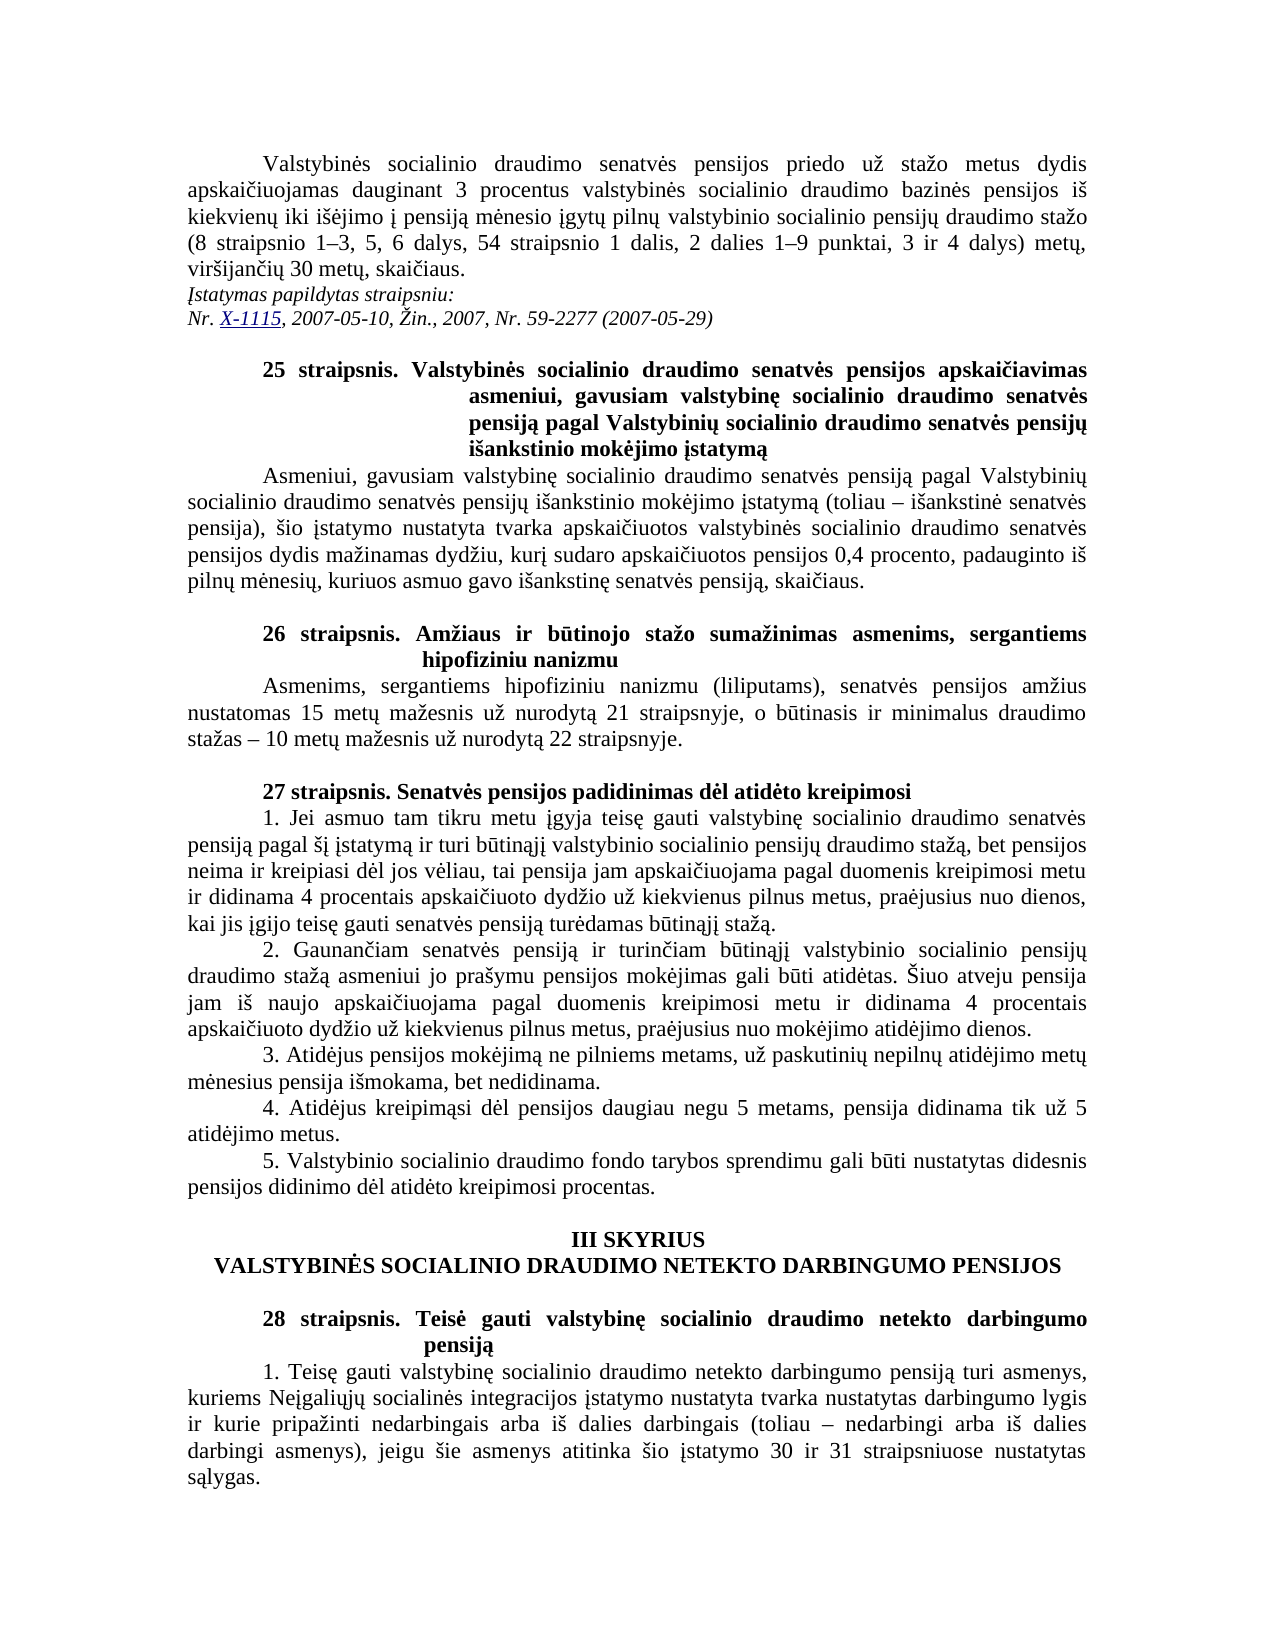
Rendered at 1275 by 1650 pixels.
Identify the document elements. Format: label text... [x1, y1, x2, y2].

text 5. Valstybinio socialinio draudimo fondo tarybos sprendimu gali būti nustatytas didesnis pensijos didinimo dėl atidėto kreipimosi procentas. [187, 1147, 1088, 1199]
text 1. Teisę gauti valstybinę socialinio draudimo netekto darbingumo pensiją turi asmenys, kuriems Neįgaliųjų socialinės integracijos įstatymo nustatyta tvarka nustatytas darbingumo lygis ir kurie pripažinti nedarbingais arba iš dalies darbingais (toliau – nedarbingi arba iš dalies darbingi asmenys), jeigu šie asmenys atitinka šio įstatymo 30 ir 31 straipsniuose nustatytas sąlygas. [187, 1358, 1088, 1489]
text 27 straipsnis. Senatvės pensijos padidinimas dėl atidėto kreipimosi [187, 778, 1088, 804]
text Nr. X-1115, 2007-05-10, Žin., 2007, Nr. 59-2277 (2007-05-29) [187, 306, 1088, 330]
text 4. Atidėjus kreipimąsi dėl pensijos daugiau negu 5 metams, pensija didinama tik už 5 atidėjimo metus. [187, 1094, 1088, 1147]
text 3. Atidėjus pensijos mokėjimą ne pilniems metams, už paskutinių nepilnų atidėjimo metų mėnesius pensija išmokama, bet nedidinama. [187, 1041, 1088, 1094]
text 2. Gaunančiam senatvės pensiją ir turinčiam būtinąjį valstybinio socialinio pensijų draudimo stažą asmeniui jo prašymu pensijos mokėjimas gali būti atidėtas. Šiuo atveju pensija jam iš naujo apskaičiuojama pagal duomenis kreipimosi metu ir didinama 4 procentais apskaičiuoto dydžio už kiekvienus pilnus metus, praėjusius nuo mokėjimo atidėjimo dienos. [187, 936, 1088, 1041]
text Valstybinės socialinio draudimo netekto darbingumo pensijos [187, 1252, 1088, 1279]
text 1. Jei asmuo tam tikru metu įgyja teisę gauti valstybinę socialinio draudimo senatvės pensiją pagal šį įstatymą ir turi būtinąjį valstybinio socialinio pensijų draudimo stažą, bet pensijos neima ir kreipiasi dėl jos vėliau, tai pensija jam apskaičiuojama pagal duomenis kreipimosi metu ir didinama 4 procentais apskaičiuoto dydžio už kiekvienus pilnus metus, praėjusius nuo dienos, kai jis įgijo teisę gauti senatvės pensiją turėdamas būtinąjį stažą. [187, 804, 1088, 936]
text III SKYRIUS [187, 1226, 1088, 1252]
text 26 straipsnis. Amžiaus ir būtinojo stažo sumažinimas asmenims, sergantiems hipofiziniu nanizmu [262, 620, 1088, 672]
text 25 straipsnis. Valstybinės socialinio draudimo senatvės pensijos apskaičiavimas asmeniui, gavusiam valstybinę socialinio draudimo senatvės pensiją pagal Valstybinių socialinio draudimo senatvės pensijų išankstinio mokėjimo įstatymą [262, 356, 1088, 462]
text Asmenims, sergantiems hipofiziniu nanizmu (liliputams), senatvės pensijos amžius nustatomas 15 metų mažesnis už nurodytą 21 straipsnyje, o būtinasis ir minimalus draudimo stažas – 10 metų mažesnis už nurodytą 22 straipsnyje. [187, 672, 1088, 752]
text Valstybinės socialinio draudimo senatvės pensijos priedo už stažo metus dydis apskaičiuojamas dauginant 3 procentus valstybinės socialinio draudimo bazinės pensijos iš kiekvienų iki išėjimo į pensiją mėnesio įgytų pilnų valstybinio socialinio pensijų draudimo stažo (8 straipsnio 1–3, 5, 6 dalys, 54 straipsnio 1 dalis, 2 dalies 1–9 punktai, 3 ir 4 dalys) metų, viršijančių 30 metų, skaičiaus. [187, 150, 1088, 282]
text 28 straipsnis. Teisė gauti valstybinę socialinio draudimo netekto darbingumo pensiją [262, 1305, 1088, 1358]
text Įstatymas papildytas straipsniu: [187, 282, 1088, 306]
text Asmeniui, gavusiam valstybinę socialinio draudimo senatvės pensiją pagal Valstybinių socialinio draudimo senatvės pensijų išankstinio mokėjimo įstatymą (toliau – išankstinė senatvės pensija), šio įstatymo nustatyta tvarka apskaičiuotos valstybinės socialinio draudimo senatvės pensijos dydis mažinamas dydžiu, kurį sudaro apskaičiuotos pensijos 0,4 procento, padauginto iš pilnų mėnesių, kuriuos asmuo gavo išankstinę senatvės pensiją, skaičiaus. [187, 462, 1088, 593]
